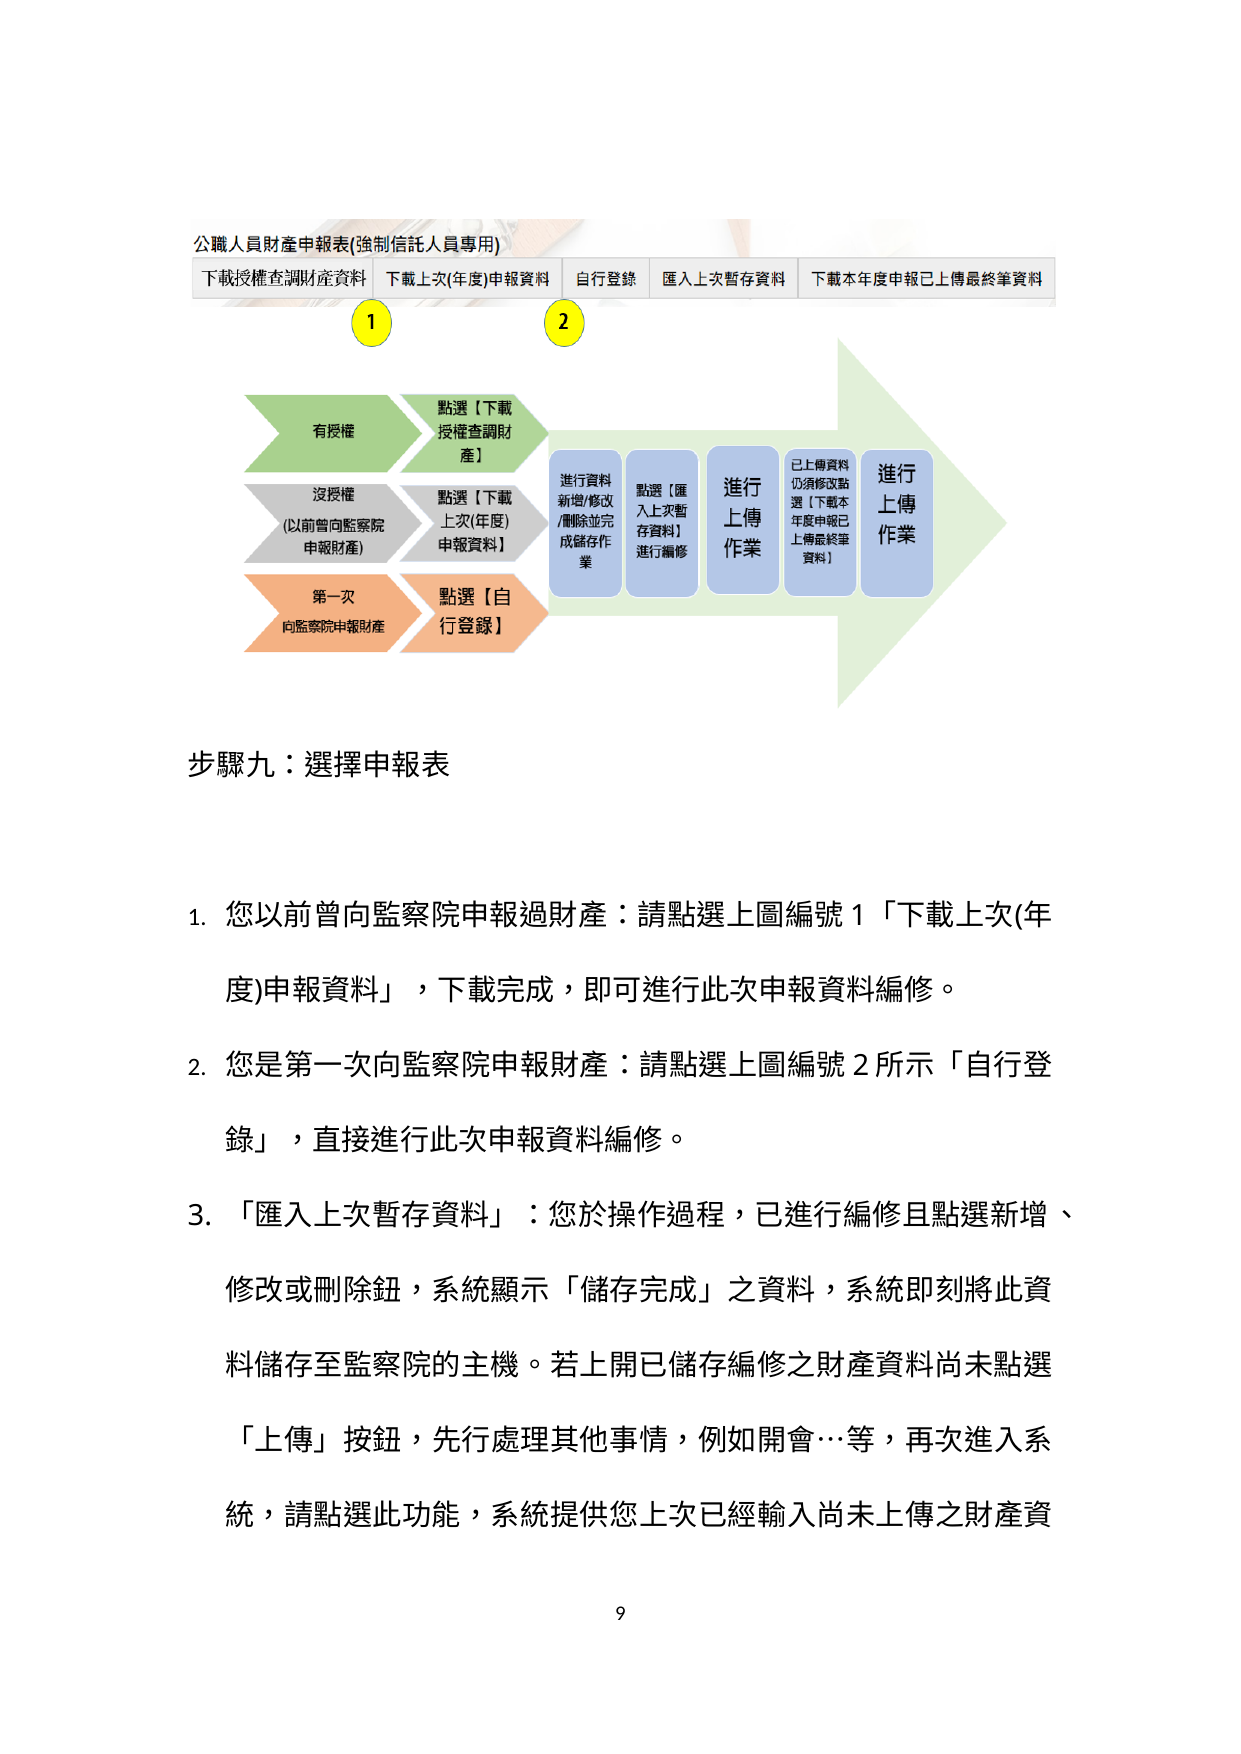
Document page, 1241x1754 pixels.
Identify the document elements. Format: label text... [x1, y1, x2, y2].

picture [190, 219, 1056, 713]
list 「匯入上次暫存資料」：您於操作過程，已進行編修且點選新增、修改或刪除鈕，系統顯示「儲存完成」之資料，系統即刻將此資料儲存至監察院的主機。若上開已儲存編修之財產資料尚未點選「上傳」按鈕，先行處理其他事情，例如開會…等，再次進入系統，請點選此功能，系統提供您上次已經輸入尚未上傳之財產資料。 [187, 1175, 1053, 1550]
list 您以前曾向監察院申報過財產：請點選上圖編號1「下載上次(年度)申報資料」，下載完成，即可進行此次申報資料編修。 [187, 875, 1053, 1025]
list 您是第一次向監察院申報財產：請點選上圖編號2所示「自行登錄」，直接進行此次申報資料編修。 [187, 1025, 1053, 1175]
text 步驟九：選擇申報表 [187, 162, 1053, 800]
